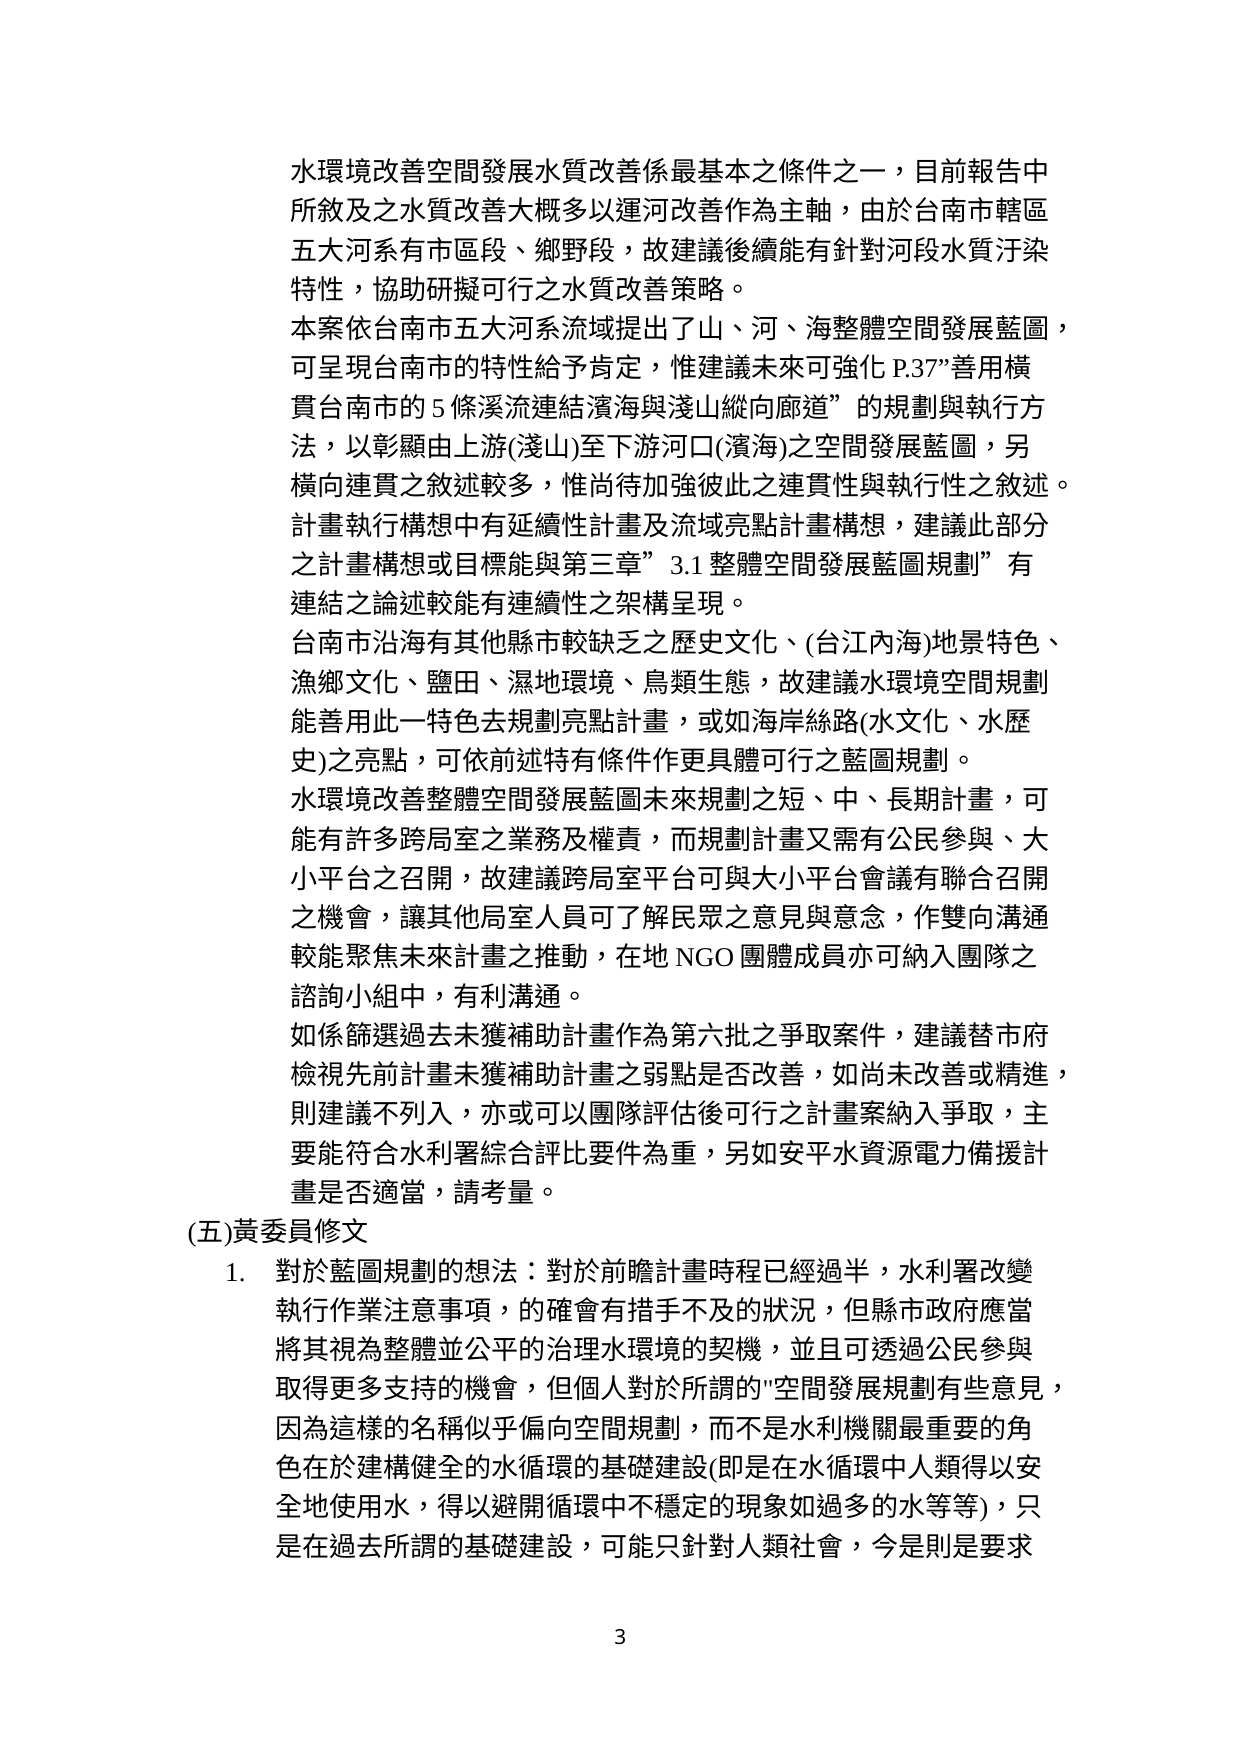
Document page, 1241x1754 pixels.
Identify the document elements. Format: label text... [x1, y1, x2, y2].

text 水環境改善空間發展水質改善係最基本之條件之一，目前報告中所敘及之水質改善大概多以運河改善作為主軸，由於台南市轄區五大河系有市區段、鄉野段，故建議後續能有針對河段水質汙染特性，協助研擬可行之水質改善策略。 [291, 150, 1053, 307]
text 如係篩選過去未獲補助計畫作為第六批之爭取案件，建議替市府檢視先前計畫未獲補助計畫之弱點是否改善，如尚未改善或精進，則建議不列入，亦或可以團隊評估後可行之計畫案納入爭取，主要能符合水利署綜合評比要件為重，另如安平水資源電力備援計畫是否適當，請考量。 [291, 1014, 1053, 1210]
text 本案依台南市五大河系流域提出了山、河、海整體空間發展藍圖，可呈現台南市的特性給予肯定，惟建議未來可強化P.37”善用橫貫台南市的5條溪流連結濱海與淺山縱向廊道”的規劃與執行方法，以彰顯由上游(淺山)至下游河口(濱海)之空間發展藍圖，另橫向連貫之敘述較多，惟尚待加強彼此之連貫性與執行性之敘述。 [291, 307, 1053, 503]
text 計畫執行構想中有延續性計畫及流域亮點計畫構想，建議此部分之計畫構想或目標能與第三章”3.1整體空間發展藍圖規劃”有連結之論述較能有連續性之架構呈現。 [291, 503, 1053, 621]
text (五)黃委員修文 [187, 1210, 1053, 1249]
text 台南市沿海有其他縣市較缺乏之歷史文化、(台江內海)地景特色、漁鄉文化、鹽田、濕地環境、鳥類生態，故建議水環境空間規劃能善用此一特色去規劃亮點計畫，或如海岸絲路(水文化、水歷史)之亮點，可依前述特有條件作更具體可行之藍圖規劃。 [291, 621, 1053, 778]
text 水環境改善整體空間發展藍圖未來規劃之短、中、長期計畫，可能有許多跨局室之業務及權責，而規劃計畫又需有公民參與、大小平台之召開，故建議跨局室平台可與大小平台會議有聯合召開之機會，讓其他局室人員可了解民眾之意見與意念，作雙向溝通較能聚焦未來計畫之推動，在地NGO團體成員亦可納入團隊之諮詢小組中，有利溝通。 [291, 778, 1053, 1014]
list 對於藍圖規劃的想法：對於前瞻計畫時程已經過半，水利署改變執行作業注意事項，的確會有措手不及的狀況，但縣市政府應當將其視為整體並公平的治理水環境的契機，並且可透過公民參與取得更多支持的機會，但個人對於所謂的"空間發展規劃有些意見，因為這樣的名稱似乎偏向空間規劃，而不是水利機關最重要的角色在於建構健全的水循環的基礎建設(即是在水循環中人類得以安全地使用水，得以避開循環中不穩定的現象如過多的水等等)，只是在過去所謂的基礎建設，可能只針對人類社會，今是則是要求對於生物社群也是良好的基礎建設，而空間規劃似乎有點使得重點變成景觀美化，這其實由水利單位執行也不見得是好事。 [225, 1249, 1053, 1564]
